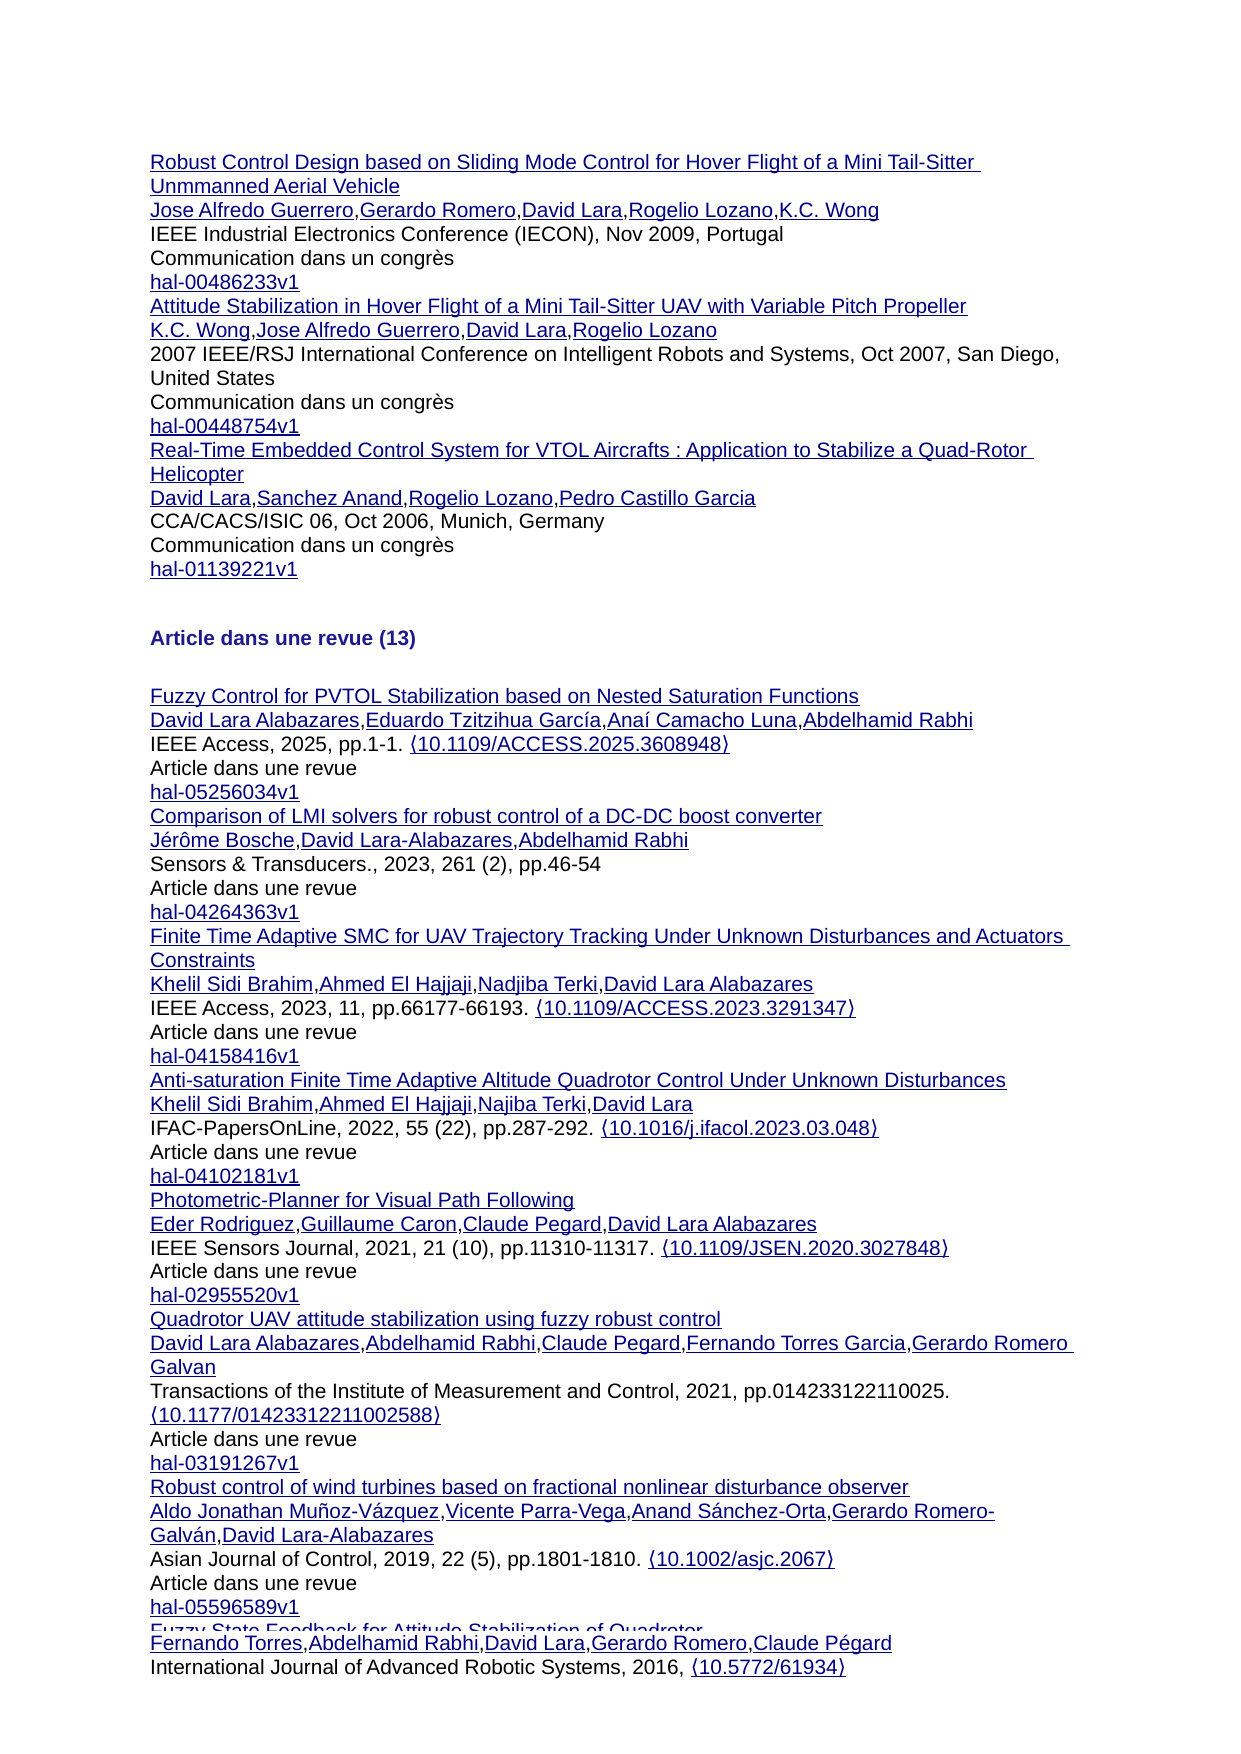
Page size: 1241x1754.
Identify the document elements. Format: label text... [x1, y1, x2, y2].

table_cell Quadrotor UAV attitude stabilization using fuzzy robust control David Lara Alabazares,Abdelhamid Rabhi,Claude Pegard,Fernando Torres Garcia,Gerardo Romero Galvan Transactions of the Institute of Measurement and Control, 2021, pp.014233122110025. ⟨10.1177/01423312211002588⟩ Article dans une revue hal-03191267v1 [150, 1307, 1090, 1475]
table_cell Attitude Stabilization in Hover Flight of a Mini Tail-Sitter UAV with Variable Pitch Propeller K.C. Wong,Jose Alfredo Guerrero,David Lara,Rogelio Lozano 2007 IEEE/RSJ International Conference on Intelligent Robots and Systems, Oct 2007, San Diego, United States Communication dans un congrès hal-00448754v1 [150, 294, 1090, 437]
table_cell Finite Time Adaptive SMC for UAV Trajectory Tracking Under Unknown Disturbances and Actuators Constraints Khelil Sidi Brahim,Ahmed El Hajjaji,Nadjiba Terki,David Lara Alabazares IEEE Access, 2023, 11, pp.66177-66193. ⟨10.1109/ACCESS.2023.3291347⟩ Article dans une revue hal-04158416v1 [150, 924, 1090, 1068]
table_cell Robust Control Design based on Sliding Mode Control for Hover Flight of a Mini Tail-Sitter Unmmanned Aerial Vehicle Jose Alfredo Guerrero,Gerardo Romero,David Lara,Rogelio Lozano,K.C. Wong IEEE Industrial Electronics Conference (IECON), Nov 2009, Portugal Communication dans un congrès hal-00486233v1 [150, 150, 1090, 294]
table_cell Robust control of wind turbines based on fractional nonlinear disturbance observer Aldo Jonathan Muñoz-Vázquez,Vicente Parra-Vega,Anand Sánchez-Orta,Gerardo Romero-Galván,David Lara-Alabazares Asian Journal of Control, 2019, 22 (5), pp.1801-1810. ⟨10.1002/asjc.2067⟩ Article dans une revue hal-05596589v1 [150, 1475, 1090, 1619]
subtitle Article dans une revue (13) [150, 626, 1090, 650]
table_cell Comparison of LMI solvers for robust control of a DC-DC boost converter Jérôme Bosche,David Lara-Alabazares,Abdelhamid Rabhi Sensors & Transducers., 2023, 261 (2), pp.46-54 Article dans une revue hal-04264363v1 [150, 804, 1090, 924]
table_cell Real-Time Embedded Control System for VTOL Aircrafts : Application to Stabilize a Quad-Rotor Helicopter David Lara,Sanchez Anand,Rogelio Lozano,Pedro Castillo Garcia CCA/CACS/ISIC 06, Oct 2006, Munich, Germany Communication dans un congrès hal-01139221v1 [150, 438, 1090, 581]
table_cell Fuzzy State Feedback for Attitude Stabilization of Quadrotor Fernando Torres,Abdelhamid Rabhi,David Lara,Gerardo Romero,Claude Pégard International Journal of Advanced Robotic Systems, 2016, ⟨10.5772/61934⟩ [150, 1619, 1090, 1679]
table_cell Anti-saturation Finite Time Adaptive Altitude Quadrotor Control Under Unknown Disturbances Khelil Sidi Brahim,Ahmed El Hajjaji,Najiba Terki,David Lara IFAC-PapersOnLine, 2022, 55 (22), pp.287-292. ⟨10.1016/j.ifacol.2023.03.048⟩ Article dans une revue hal-04102181v1 [150, 1068, 1090, 1187]
table_header Fuzzy Control for PVTOL Stabilization based on Nested Saturation Functions David Lara Alabazares,Eduardo Tzitzihua García,Anaí Camacho Luna,Abdelhamid Rabhi IEEE Access, 2025, pp.1-1. ⟨10.1109/ACCESS.2025.3608948⟩ Article dans une revue hal-05256034v1 [150, 684, 1090, 804]
table_cell Photometric-Planner for Visual Path Following Eder Rodriguez,Guillaume Caron,Claude Pegard,David Lara Alabazares IEEE Sensors Journal, 2021, 21 (10), pp.11310-11317. ⟨10.1109/JSEN.2020.3027848⟩ Article dans une revue hal-02955520v1 [150, 1188, 1090, 1307]
